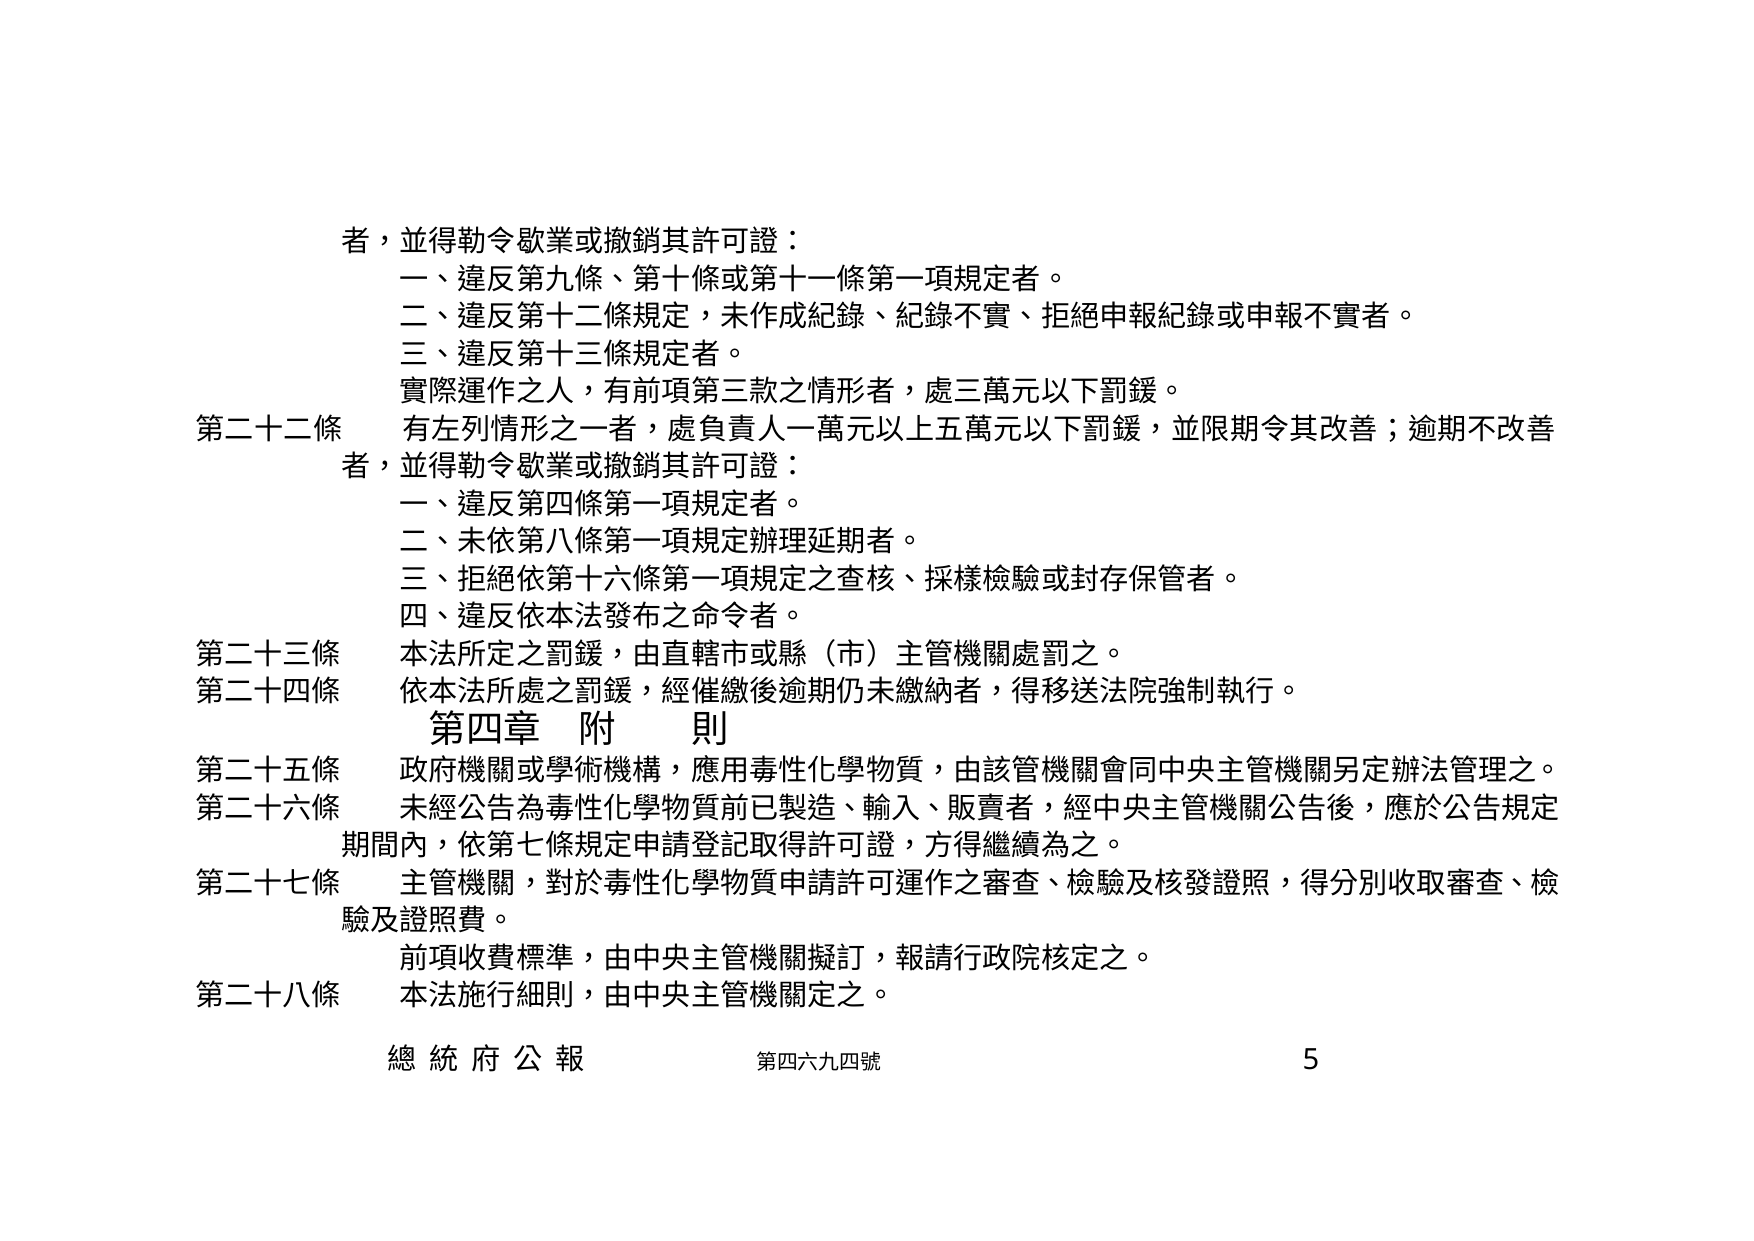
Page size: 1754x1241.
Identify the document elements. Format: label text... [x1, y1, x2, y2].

text 第二十四條 依本法所處之罰鍰，經催繳後逾期仍未繳納者，得移送法院強制執行。 [195, 672, 1559, 709]
text 實際運作之人，有前項第三款之情形者，處三萬元以下罰鍰。 [341, 372, 1559, 409]
text 第四章 附 則 [428, 709, 1559, 751]
text 二、未依第八條第一項規定辦理延期者。 [399, 522, 1559, 559]
text 第二十五條 政府機關或學術機構，應用毒性化學物質，由該管機關會同中央主管機關另定辦法管理之。 [195, 751, 1559, 788]
text 一、違反第四條第一項規定者。 [399, 484, 1559, 522]
text 第二十三條 本法所定之罰鍰，由直轄市或縣（市）主管機關處罰之。 [195, 634, 1559, 672]
text 第二十七條 主管機關，對於毒性化學物質申請許可運作之審查、檢驗及核發證照，得分別收取審查、檢驗及證照費。 [195, 863, 1559, 938]
text 三、違反第十三條規定者。 [399, 334, 1559, 372]
text 第二十八條 本法施行細則，由中央主管機關定之。 [195, 976, 1559, 1013]
text 者，並得勒令歇業或撤銷其許可證： [195, 222, 1559, 259]
text 四、違反依本法發布之命令者。 [399, 597, 1559, 634]
text 三、拒絕依第十六條第一項規定之查核、採樣檢驗或封存保管者。 [399, 559, 1559, 597]
text 二、違反第十二條規定，未作成紀錄、紀錄不實、拒絕申報紀錄或申報不實者。 [399, 297, 1559, 334]
text 前項收費標準，由中央主管機關擬訂，報請行政院核定之。 [341, 938, 1559, 976]
text 第二十六條 未經公告為毒性化學物質前已製造、輸入、販賣者，經中央主管機關公告後，應於公告規定期間內，依第七條規定申請登記取得許可證，方得繼續為之。 [195, 788, 1559, 863]
text 一、違反第九條、第十條或第十一條第一項規定者。 [399, 259, 1559, 297]
text 第二十二條 有左列情形之一者，處負責人一萬元以上五萬元以下罰鍰，並限期令其改善；逾期不改善者，並得勒令歇業或撤銷其許可證： [195, 409, 1559, 484]
